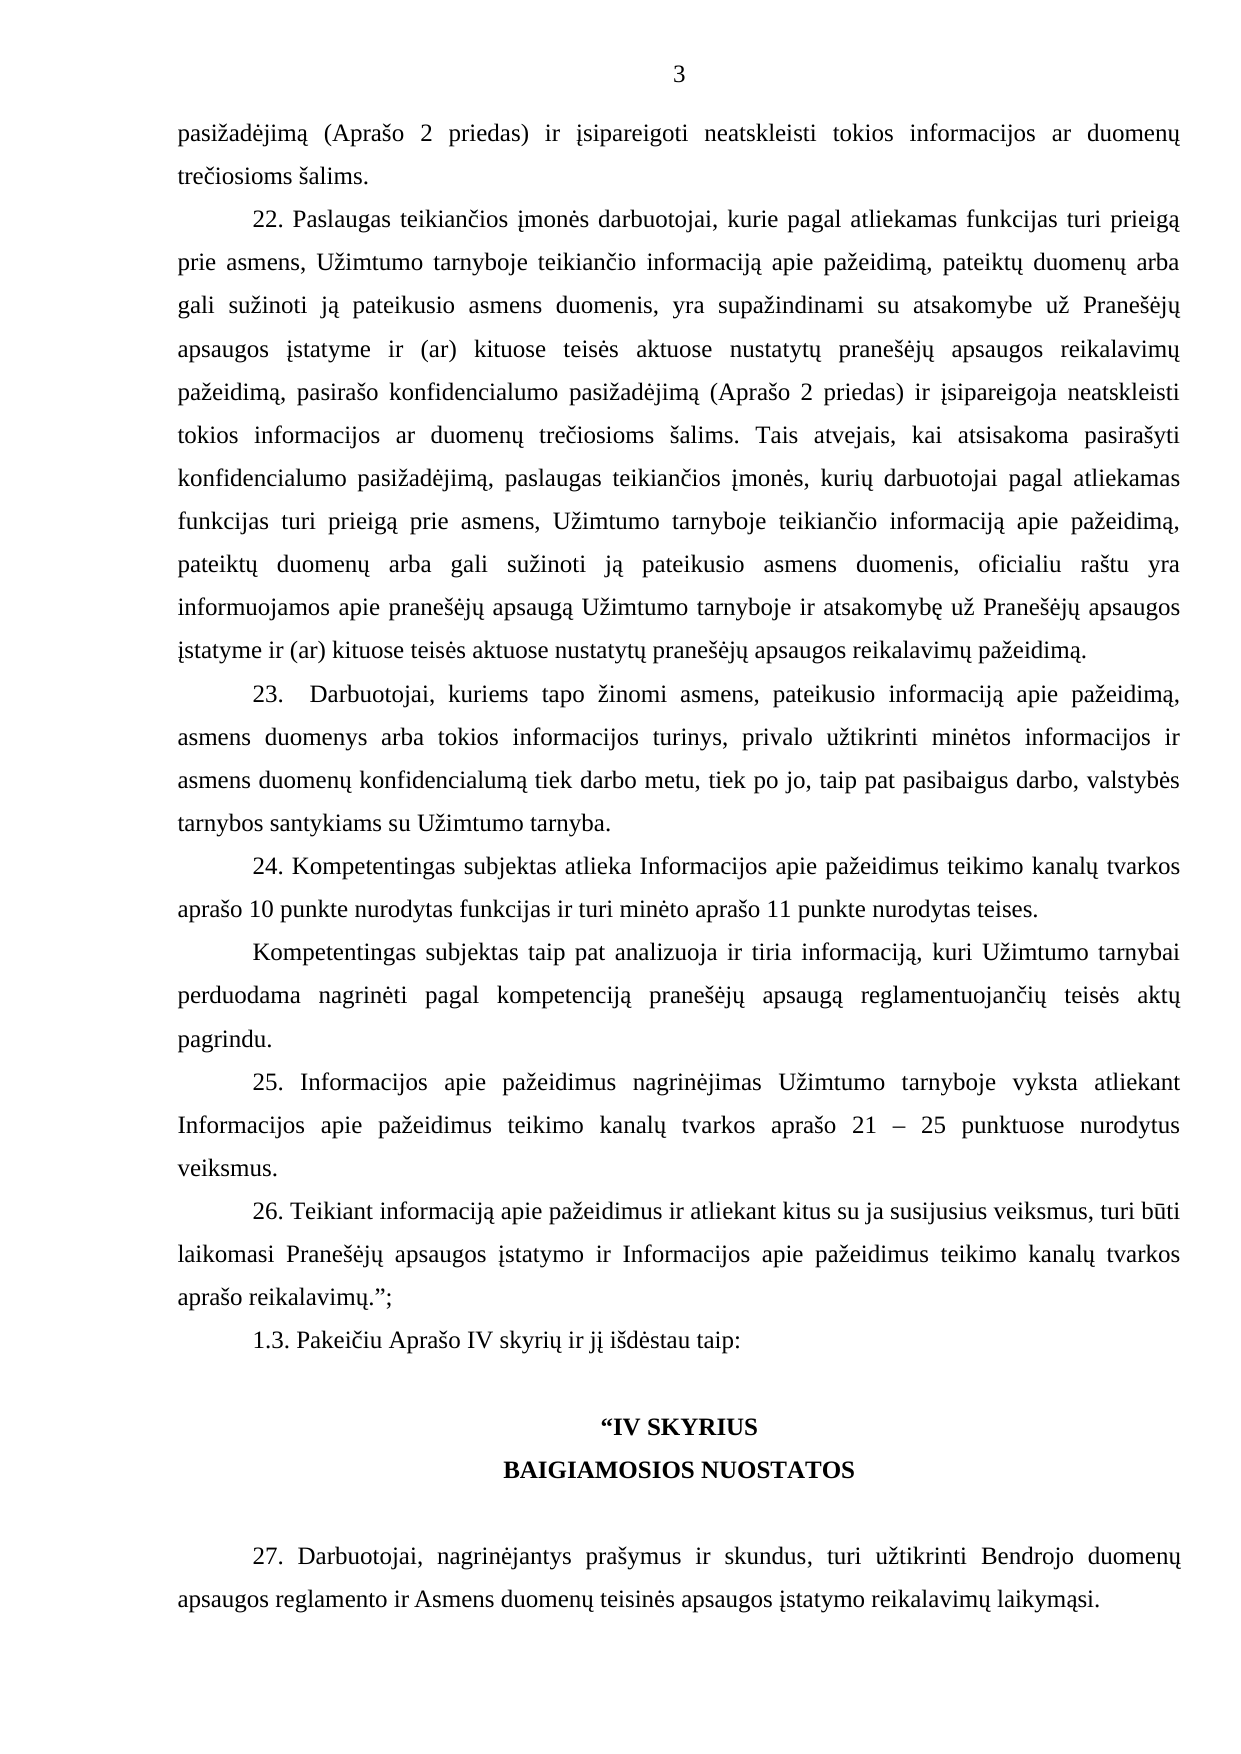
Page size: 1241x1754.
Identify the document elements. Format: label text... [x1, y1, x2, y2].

text 23. Darbuotojai, kuriems tapo žinomi asmens, pateikusio informaciją apie pažeidimą, asmens duomenys arba tokios informacijos turinys, privalo užtikrinti minėtos informacijos ir asmens duomenų konfidencialumą tiek darbo metu, tiek po jo, taip pat pasibaigus darbo, valstybės tarnybos santykiams su Užimtumo tarnyba. [177, 679, 1181, 837]
text 27. Darbuotojai, nagrinėjantys prašymus ir skundus, turi užtikrinti Bendrojo duomenų apsaugos reglamento ir Asmens duomenų teisinės apsaugos įstatymo reikalavimų laikymąsi. [177, 1541, 1181, 1613]
text 26. Teikiant informaciją apie pažeidimus ir atliekant kitus su ja susijusius veiksmus, turi būti laikomasi Pranešėjų apsaugos įstatymo ir Informacijos apie pažeidimus teikimo kanalų tvarkos aprašo reikalavimų.”; [177, 1196, 1181, 1311]
text 24. Kompetentingas subjektas atlieka Informacijos apie pažeidimus teikimo kanalų tvarkos aprašo 10 punkte nurodytas funkcijas ir turi minėto aprašo 11 punkte nurodytas teises. [177, 851, 1181, 923]
text 22. Paslaugas teikiančios įmonės darbuotojai, kurie pagal atliekamas funkcijas turi prieigą prie asmens, Užimtumo tarnyboje teikiančio informaciją apie pažeidimą, pateiktų duomenų arba gali sužinoti ją pateikusio asmens duomenis, yra supažindinami su atsakomybe už Pranešėjų apsaugos įstatyme ir (ar) kituose teisės aktuose nustatytų pranešėjų apsaugos reikalavimų pažeidimą, pasirašo konfidencialumo pasižadėjimą (Aprašo 2 priedas) ir įsipareigoja neatskleisti tokios informacijos ar duomenų trečiosioms šalims. Tais atvejais, kai atsisakoma pasirašyti konfidencialumo pasižadėjimą, paslaugas teikiančios įmonės, kurių darbuotojai pagal atliekamas funkcijas turi prieigą prie asmens, Užimtumo tarnyboje teikiančio informaciją apie pažeidimą, pateiktų duomenų arba gali sužinoti ją pateikusio asmens duomenis, oficialiu raštu yra informuojamos apie pranešėjų apsaugą Užimtumo tarnyboje ir atsakomybę už Pranešėjų apsaugos įstatyme ir (ar) kituose teisės aktuose nustatytų pranešėjų apsaugos reikalavimų pažeidimą. [177, 204, 1181, 664]
text Kompetentingas subjektas taip pat analizuoja ir tiria informaciją, kuri Užimtumo tarnybai perduodama nagrinėti pagal kompetenciją pranešėjų apsaugą reglamentuojančių teisės aktų pagrindu. [177, 937, 1181, 1052]
text BAIGIAMOSIOS NUOSTATOS [177, 1455, 1181, 1484]
text “IV SKYRIUS [177, 1412, 1181, 1441]
text 1.3. Pakeičiu Aprašo IV skyrių ir jį išdėstau taip: [177, 1326, 1181, 1354]
text 25. Informacijos apie pažeidimus nagrinėjimas Užimtumo tarnyboje vyksta atliekant Informacijos apie pažeidimus teikimo kanalų tvarkos aprašo 21 – 25 punktuose nurodytus veiksmus. [177, 1067, 1181, 1182]
text pasižadėjimą (Aprašo 2 priedas) ir įsipareigoti neatskleisti tokios informacijos ar duomenų trečiosioms šalims. [177, 118, 1181, 190]
